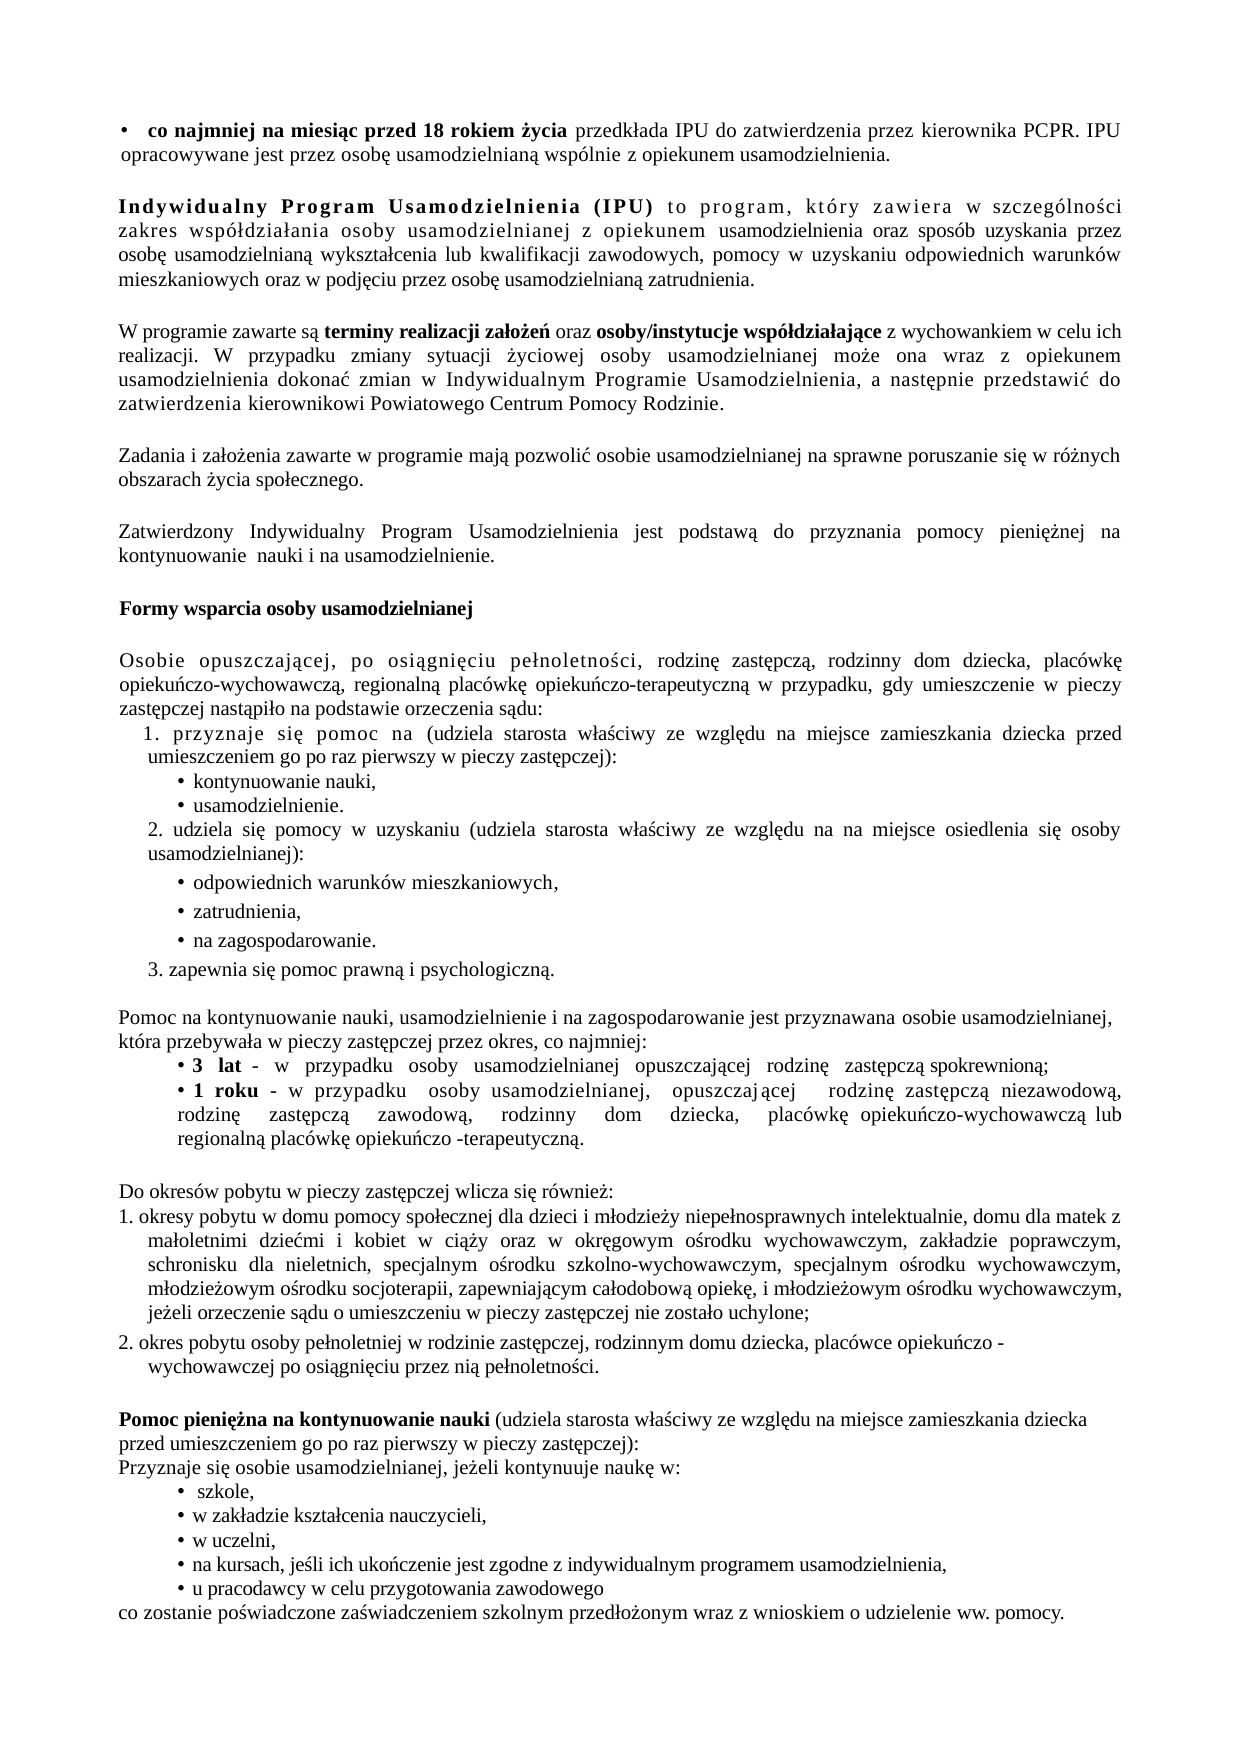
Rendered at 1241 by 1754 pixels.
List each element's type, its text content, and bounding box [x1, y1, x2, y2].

text W programie zawarte są terminy realizacji założeń oraz osoby/instytucje współdziałające z wychowankiem w celu ich realizacji. W przypadku zmiany sytuacji życiowej osoby usamodzielnianej może ona wraz z opiekunem usamodzielnienia dokonać zmian w Indywidualnym Programie Usamodzielnienia, a następnie przedstawić do zatwierdzenia kierownikowi Powiatowego Centrum Pomocy Rodzinie. [118, 318, 1122, 415]
text Zatwierdzony Indywidualny Program Usamodzielnienia jest podstawą do przyznania pomocy pieniężnej na kontynuowanie nauki i na usamodzielnienie. [118, 519, 1122, 567]
list w zakładzie kształcenia nauczycieli, [177, 1503, 1122, 1527]
text 1. okresy pobytu w domu pomocy społecznej dla dzieci i młodzieży niepełnosprawnych intelektualnie, domu dla matek z małoletnimi dziećmi i kobiet w ciąży oraz w okręgowym ośrodku wychowawczym, zakładzie poprawczym, schronisku dla nieletnich, specjalnym ośrodku szkolno-wychowawczym, specjalnym ośrodku wychowawczym, młodzieżowym ośrodku socjoterapii, zapewniającym całodobową opiekę, i młodzieżowym ośrodku wychowawczym, jeżeli orzeczenie sądu o umieszczeniu w pieczy zastępczej nie zostało uchylone; [118, 1203, 1122, 1324]
text Zadania i założenia zawarte w programie mają pozwolić osobie usamodzielnianej na sprawne poruszanie się w różnych obszarach życia społecznego. [118, 443, 1122, 491]
list u pracodawcy w celu przygotowania zawodowego [177, 1576, 1122, 1600]
list kontynuowanie nauki, [177, 769, 1122, 793]
list Pomoc na kontynuowanie nauki, usamodzielnienie i na zagospodarowanie jest przyznawana osobie usamodzielnianej, która przebywała w pieczy zastępczej przez okres, co najmniej: [118, 1005, 1122, 1053]
list odpowiednich warunków mieszkaniowych, [177, 870, 1122, 894]
list na kursach, jeśli ich ukończenie jest zgodne z indywidualnym programem usamodzielnienia, [177, 1552, 1122, 1576]
list 1 roku - w przypadku osoby usamodzielnianej, opuszczającej rodzinę zastępczą niezawodową, rodzinę zastępczą zawodową, rodzinny dom dziecka, placówkę opiekuńczo-wychowawczą lub regionalną placówkę opiekuńczo -terapeutyczną. [177, 1078, 1122, 1150]
text Do okresów pobytu w pieczy zastępczej wlicza się również: [119, 1179, 1122, 1203]
list 2. udziela się pomocy w uzyskaniu (udziela starosta właściwy ze względu na na miejsce osiedlenia się osoby usamodzielnianej): [118, 817, 1122, 865]
list zatrudnienia, [177, 899, 1122, 923]
list usamodzielnienie. [177, 793, 1122, 817]
text Osobie opuszczającej, po osiągnięciu pełnoletności, rodzinę zastępczą, rodzinny dom dziecka, placówkę opiekuńczo-wychowawczą, regionalną placówkę opiekuńczo-terapeutyczną w przypadku, gdy umieszczenie w pieczy zastępczej nastąpiło na podstawie orzeczenia sądu: [119, 648, 1122, 720]
list co najmniej na miesiąc przed 18 rokiem życia przedkłada IPU do zatwierdzenia przez kierownika PCPR. IPU opracowywane jest przez osobę usamodzielnianą wspólnie z opiekunem usamodzielnienia. [121, 118, 1121, 166]
list 3 lat - w przypadku osoby usamodzielnianej opuszczającej rodzinę zastępczą spokrewnioną; [177, 1053, 1122, 1077]
text Formy wsparcia osoby usamodzielnianej [119, 596, 1122, 620]
text Indywidualny Program Usamodzielnienia (IPU) to program, który zawiera w szczególności zakres współdziałania osoby usamodzielnianej z opiekunem usamodzielnienia oraz sposób uzyskania przez osobę usamodzielnianą wykształcenia lub kwalifikacji zawodowych, pomocy w uzyskaniu odpowiednich warunków mieszkaniowych oraz w podjęciu przez osobę usamodzielnianą zatrudnienia. [118, 194, 1122, 291]
text 1. przyznaje się pomoc na (udziela starosta właściwy ze względu na miejsce zamieszkania dziecka przed umieszczeniem go po raz pierwszy w pieczy zastępczej): [118, 720, 1122, 768]
list w uczelni, [177, 1527, 1122, 1552]
text Pomoc pieniężna na kontynuowanie nauki (udziela starosta właściwy ze względu na miejsce zamieszkania dziecka przed umieszczeniem go po raz pierwszy w pieczy zastępczej): [119, 1407, 1122, 1455]
list na zagospodarowanie. [177, 928, 1122, 952]
list Przyznaje się osobie usamodzielnianej, jeżeli kontynuuje naukę w: [118, 1455, 1122, 1479]
list szkole, [177, 1479, 1122, 1503]
list co zostanie poświadczone zaświadczeniem szkolnym przedłożonym wraz z wnioskiem o udzielenie ww. pomocy. [118, 1600, 1122, 1624]
text 2. okres pobytu osoby pełnoletniej w rodzinie zastępczej, rodzinnym domu dziecka, placówce opiekuńczo -wychowawczej po osiągnięciu przez nią pełnoletności. [118, 1329, 1122, 1378]
list 3. zapewnia się pomoc prawną i psychologiczną. [118, 957, 1122, 981]
